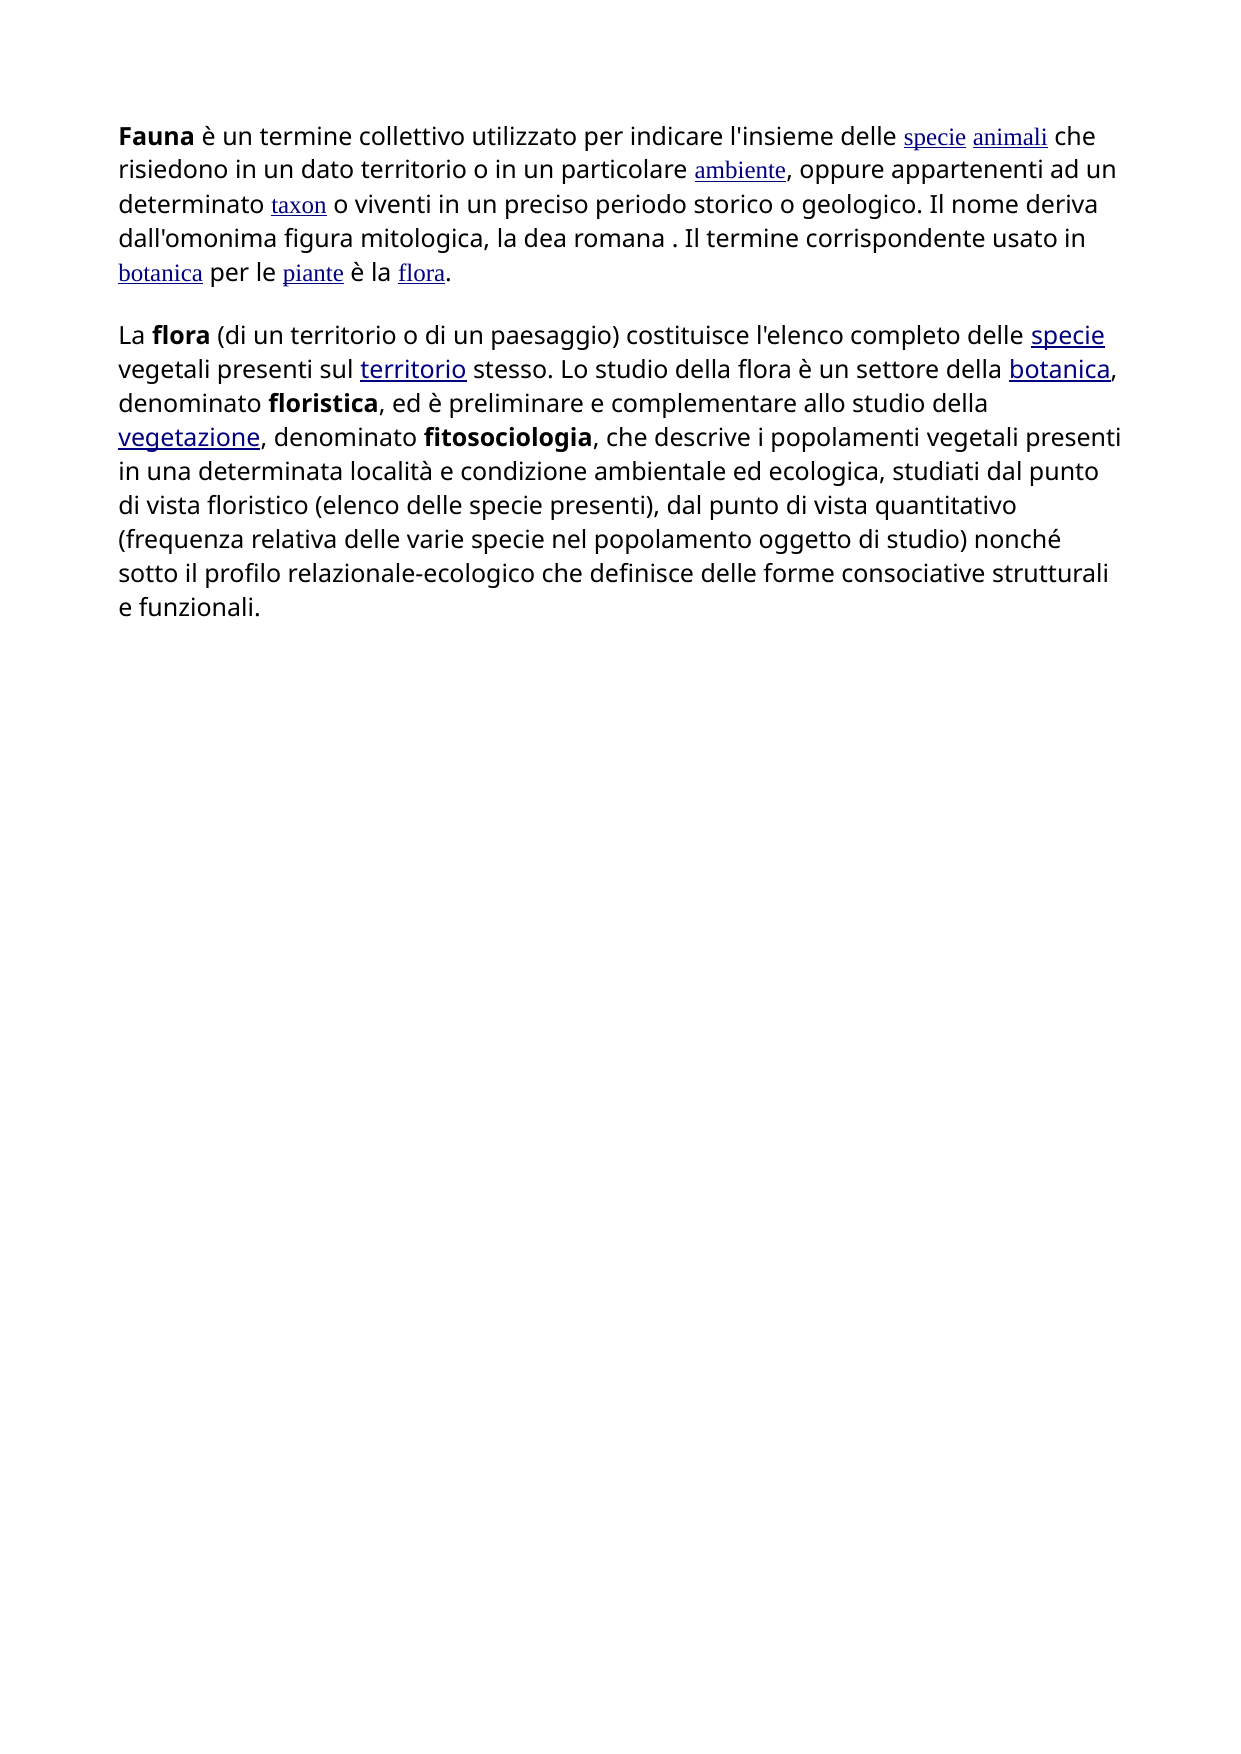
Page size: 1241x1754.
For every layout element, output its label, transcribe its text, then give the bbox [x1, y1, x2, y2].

text Fauna è un termine collettivo utilizzato per indicare l'insieme delle specie animali che risiedono in un dato territorio o in un particolare ambiente, oppure appartenenti ad un determinato taxon o viventi in un preciso periodo storico o geologico. Il nome deriva dall'omonima figura mitologica, la dea romana . Il termine corrispondente usato in botanica per le piante è la flora. [118, 118, 1122, 288]
text La flora (di un territorio o di un paesaggio) costituisce l'elenco completo delle specie vegetali presenti sul territorio stesso. Lo studio della flora è un settore della botanica, denominato floristica, ed è preliminare e complementare allo studio della vegetazione, denominato fitosociologia, che descrive i popolamenti vegetali presenti in una determinata località e condizione ambientale ed ecologica, studiati dal punto di vista floristico (elenco delle specie presenti), dal punto di vista quantitativo (frequenza relativa delle varie specie nel popolamento oggetto di studio) nonché sotto il profilo relazionale-ecologico che definisce delle forme consociative strutturali e funzionali. [118, 317, 1122, 624]
table_header [118, 307, 136, 317]
